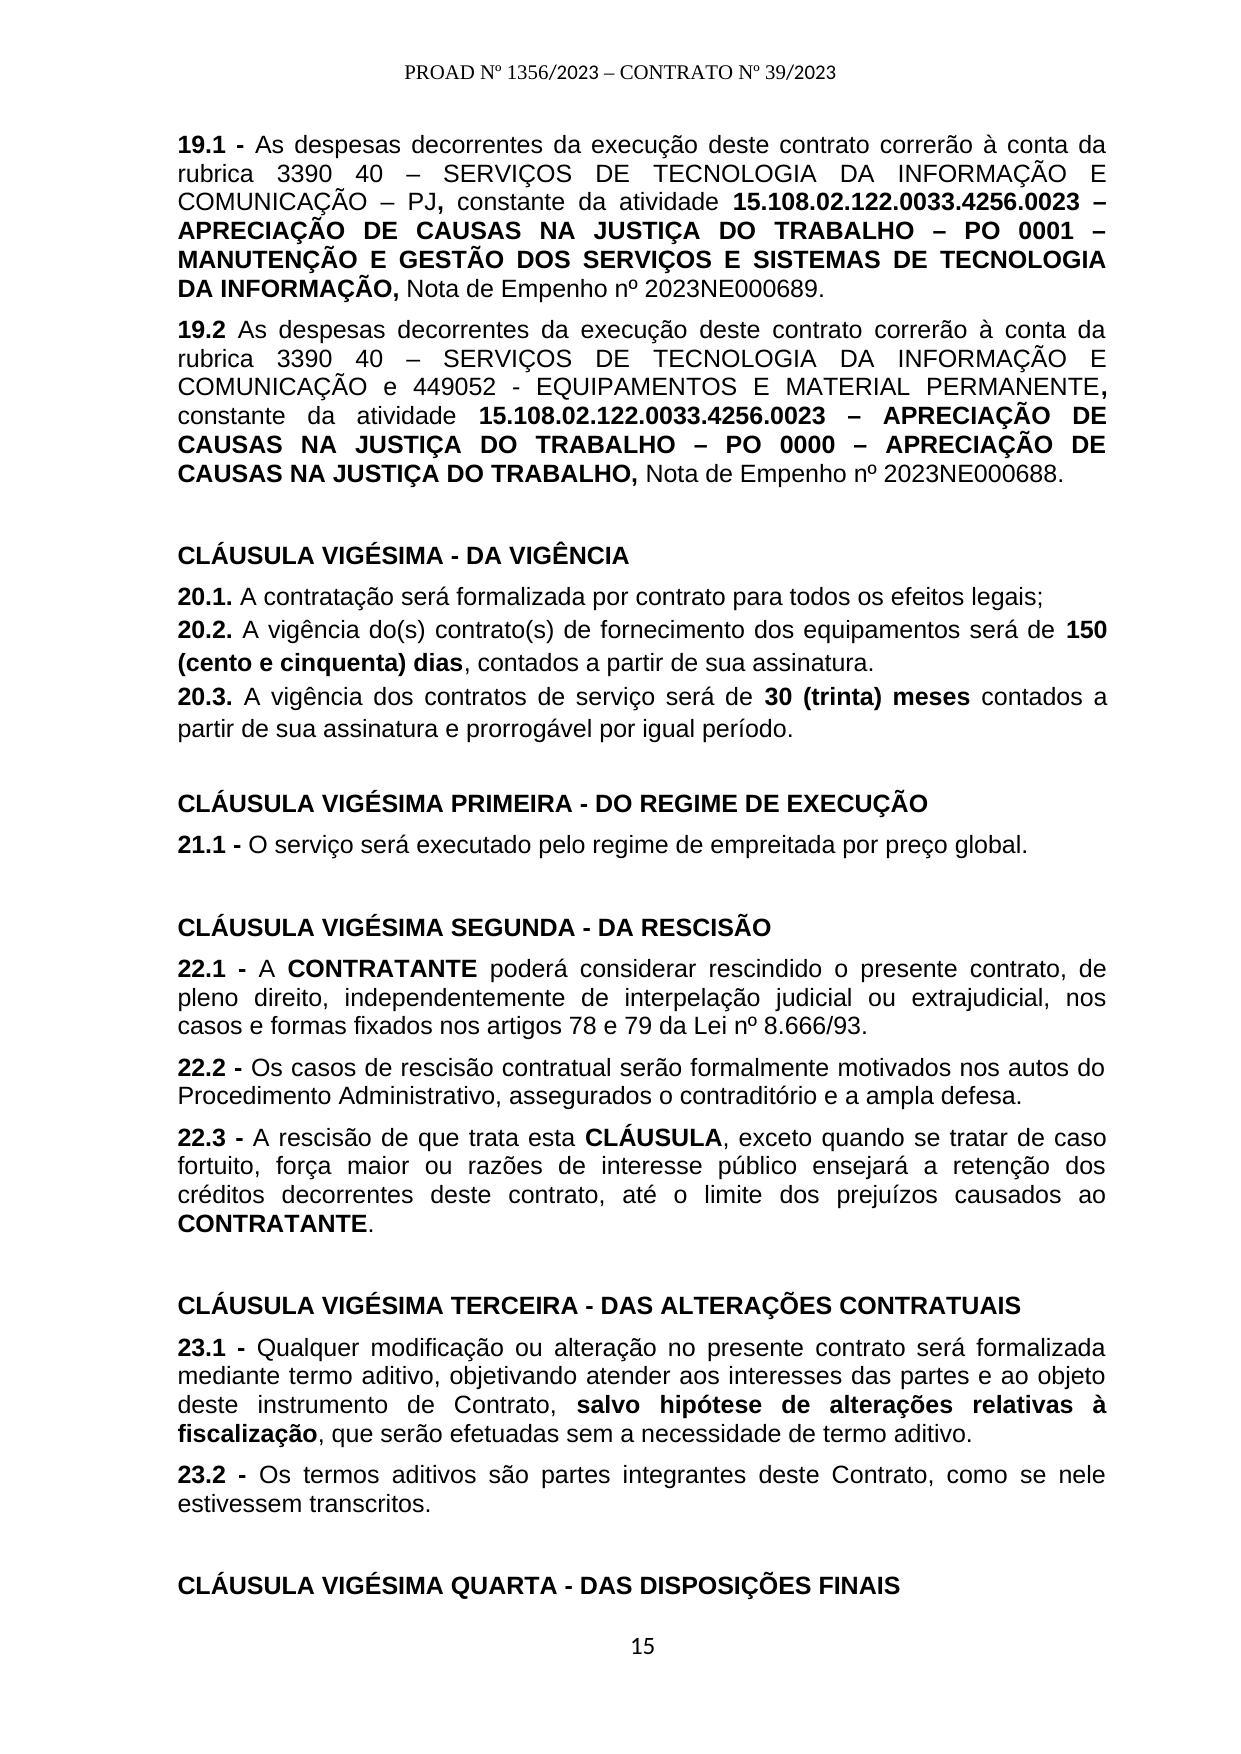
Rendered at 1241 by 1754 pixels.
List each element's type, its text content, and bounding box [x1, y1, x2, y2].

text CLÁUSULA VIGÉSIMA QUARTA - DAS DISPOSIÇÕES FINAIS [177, 1571, 1107, 1600]
text 22.3 - A rescisão de que trata esta CLÁUSULA, exceto quando se tratar de caso fortuito, força maior ou razões de interesse público ensejará a retenção dos créditos decorrentes deste contrato, até o limite dos prejuízos causados ao CONTRATANTE. [177, 1122, 1107, 1237]
text 22.2 - Os casos de rescisão contratual serão formalmente motivados nos autos do Procedimento Administrativo, assegurados o contraditório e a ampla defesa. [177, 1052, 1107, 1110]
text 23.2 - Os termos aditivos são partes integrantes deste Contrato, como se nele estivessem transcritos. [177, 1460, 1107, 1517]
text 21.1 - O serviço será executado pelo regime de empreitada por preço global. [177, 830, 1107, 859]
text 20.1. A contratação será formalizada por contrato para todos os efeitos legais; [177, 582, 1107, 611]
text CLÁUSULA VIGÉSIMA PRIMEIRA - DO REGIME DE EXECUÇÃO [177, 789, 1107, 817]
text CLÁUSULA VIGÉSIMA SEGUNDA - DA RESCISÃO [177, 912, 1107, 941]
text 19.1 - As despesas decorrentes da execução deste contrato correrão à conta da rubrica 3390 40 – SERVIÇOS DE TECNOLOGIA DA INFORMAÇÃO E COMUNICAÇÃO – PJ, constante da atividade 15.108.02.122.0033.4256.0023 – APRECIAÇÃO DE CAUSAS NA JUSTIÇA DO TRABALHO – PO 0001 – MANUTENÇÃO E GESTÃO DOS SERVIÇOS E SISTEMAS DE TECNOLOGIA DA INFORMAÇÃO, Nota de Empenho nº 2023NE000689. [177, 130, 1107, 302]
text 19.2 As despesas decorrentes da execução deste contrato correrão à conta da rubrica 3390 40 – SERVIÇOS DE TECNOLOGIA DA INFORMAÇÃO E COMUNICAÇÃO e 449052 - EQUIPAMENTOS E MATERIAL PERMANENTE, constante da atividade 15.108.02.122.0033.4256.0023 – APRECIAÇÃO DE CAUSAS NA JUSTIÇA DO TRABALHO – PO 0000 – APRECIAÇÃO DE CAUSAS NA JUSTIÇA DO TRABALHO, Nota de Empenho nº 2023NE000688. [177, 315, 1107, 487]
text 20.2. A vigência do(s) contrato(s) de fornecimento dos equipamentos será de 150 (cento e cinquenta) dias, contados a partir de sua assinatura. [177, 615, 1107, 677]
text 22.1 - A CONTRATANTE poderá considerar rescindido o presente contrato, de pleno direito, independentemente de interpelação judicial ou extrajudicial, nos casos e formas fixados nos artigos 78 e 79 da Lei nº 8.666/93. [177, 954, 1107, 1040]
text CLÁUSULA VIGÉSIMA TERCEIRA - DAS ALTERAÇÕES CONTRATUAIS [177, 1291, 1107, 1320]
text CLÁUSULA VIGÉSIMA - DA VIGÊNCIA [177, 541, 1107, 570]
text 23.1 - Qualquer modificação ou alteração no presente contrato será formalizada mediante termo aditivo, objetivando atender aos interesses das partes e ao objeto deste instrumento de Contrato, salvo hipótese de alterações relativas à fiscalização, que serão efetuadas sem a necessidade de termo aditivo. [177, 1332, 1107, 1447]
text 20.3. A vigência dos contratos de serviço será de 30 (trinta) meses contados a partir de sua assinatura e prorrogável por igual período. [177, 681, 1107, 743]
